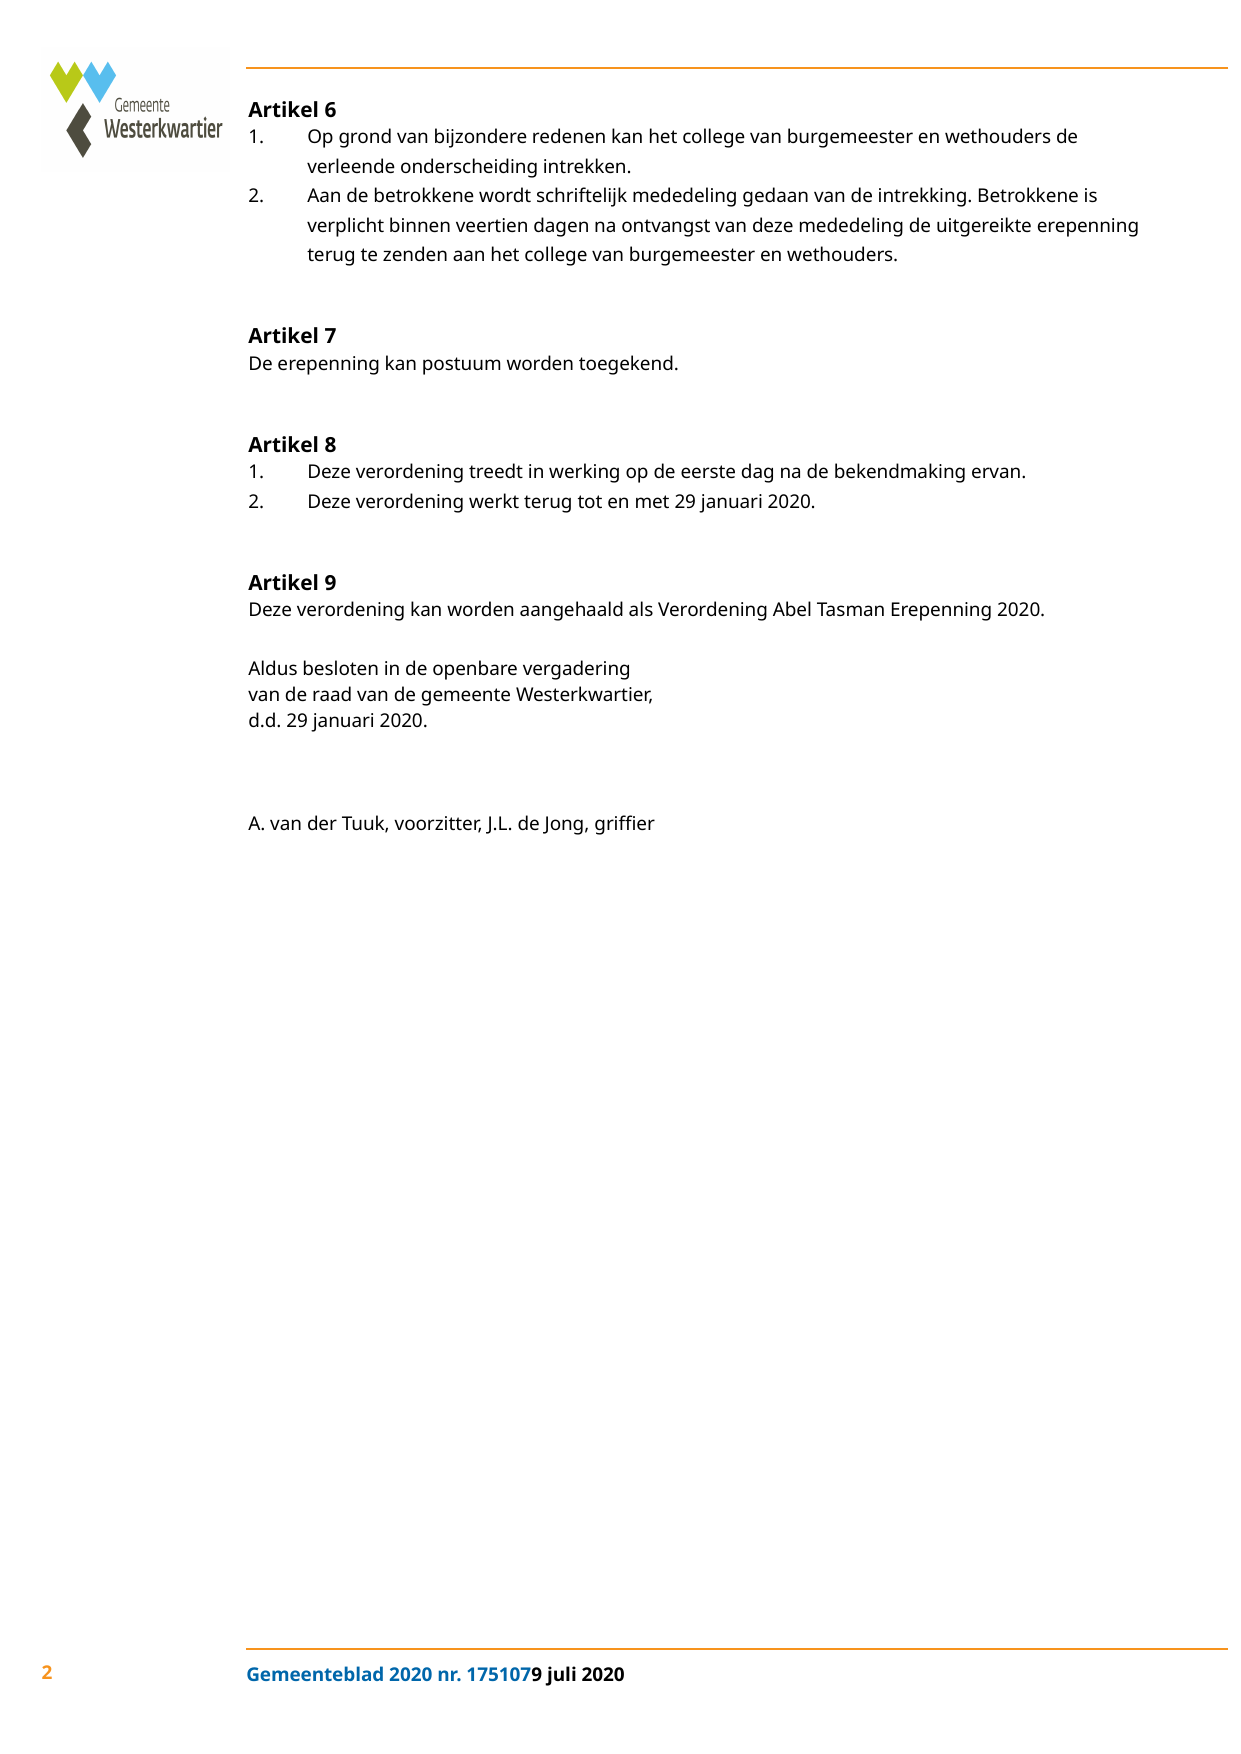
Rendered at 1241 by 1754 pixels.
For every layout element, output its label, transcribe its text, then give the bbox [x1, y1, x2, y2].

list Aan de betrokkene wordt schriftelijk mededeling gedaan van de intrekking. Betrokkene is verplicht binnen veertien dagen na ontvangst van deze mededeling de uitgereikte erepenning terug te zenden aan het college van burgemeester en wethouders. [248, 182, 1152, 267]
text A. van der Tuuk, voorzitter, J.L. de Jong, griffier [248, 810, 1152, 836]
text De erepenning kan postuum worden toegekend. [248, 350, 1152, 376]
text van de raad van de gemeente Westerkwartier, [248, 681, 1152, 707]
list Deze verordening treedt in werking op de eerste dag na de bekendmaking ervan. [248, 458, 1152, 484]
text Artikel 8 [248, 430, 1152, 458]
text Aldus besloten in de openbare vergadering [248, 656, 1152, 681]
text Artikel 9 [248, 568, 1152, 596]
picture [41, 47, 231, 172]
text Deze verordening kan worden aangehaald als Verordening Abel Tasman Erepenning 2020. [248, 596, 1152, 622]
list Deze verordening werkt terug tot en met 29 januari 2020. [248, 488, 1152, 514]
list Op grond van bijzondere redenen kan het college van burgemeester en wethouders de verleende onderscheiding intrekken. [248, 123, 1152, 178]
text Artikel 6 [248, 95, 1152, 123]
text d.d. 29 januari 2020. [248, 707, 1152, 733]
text Artikel 7 [248, 322, 1152, 350]
